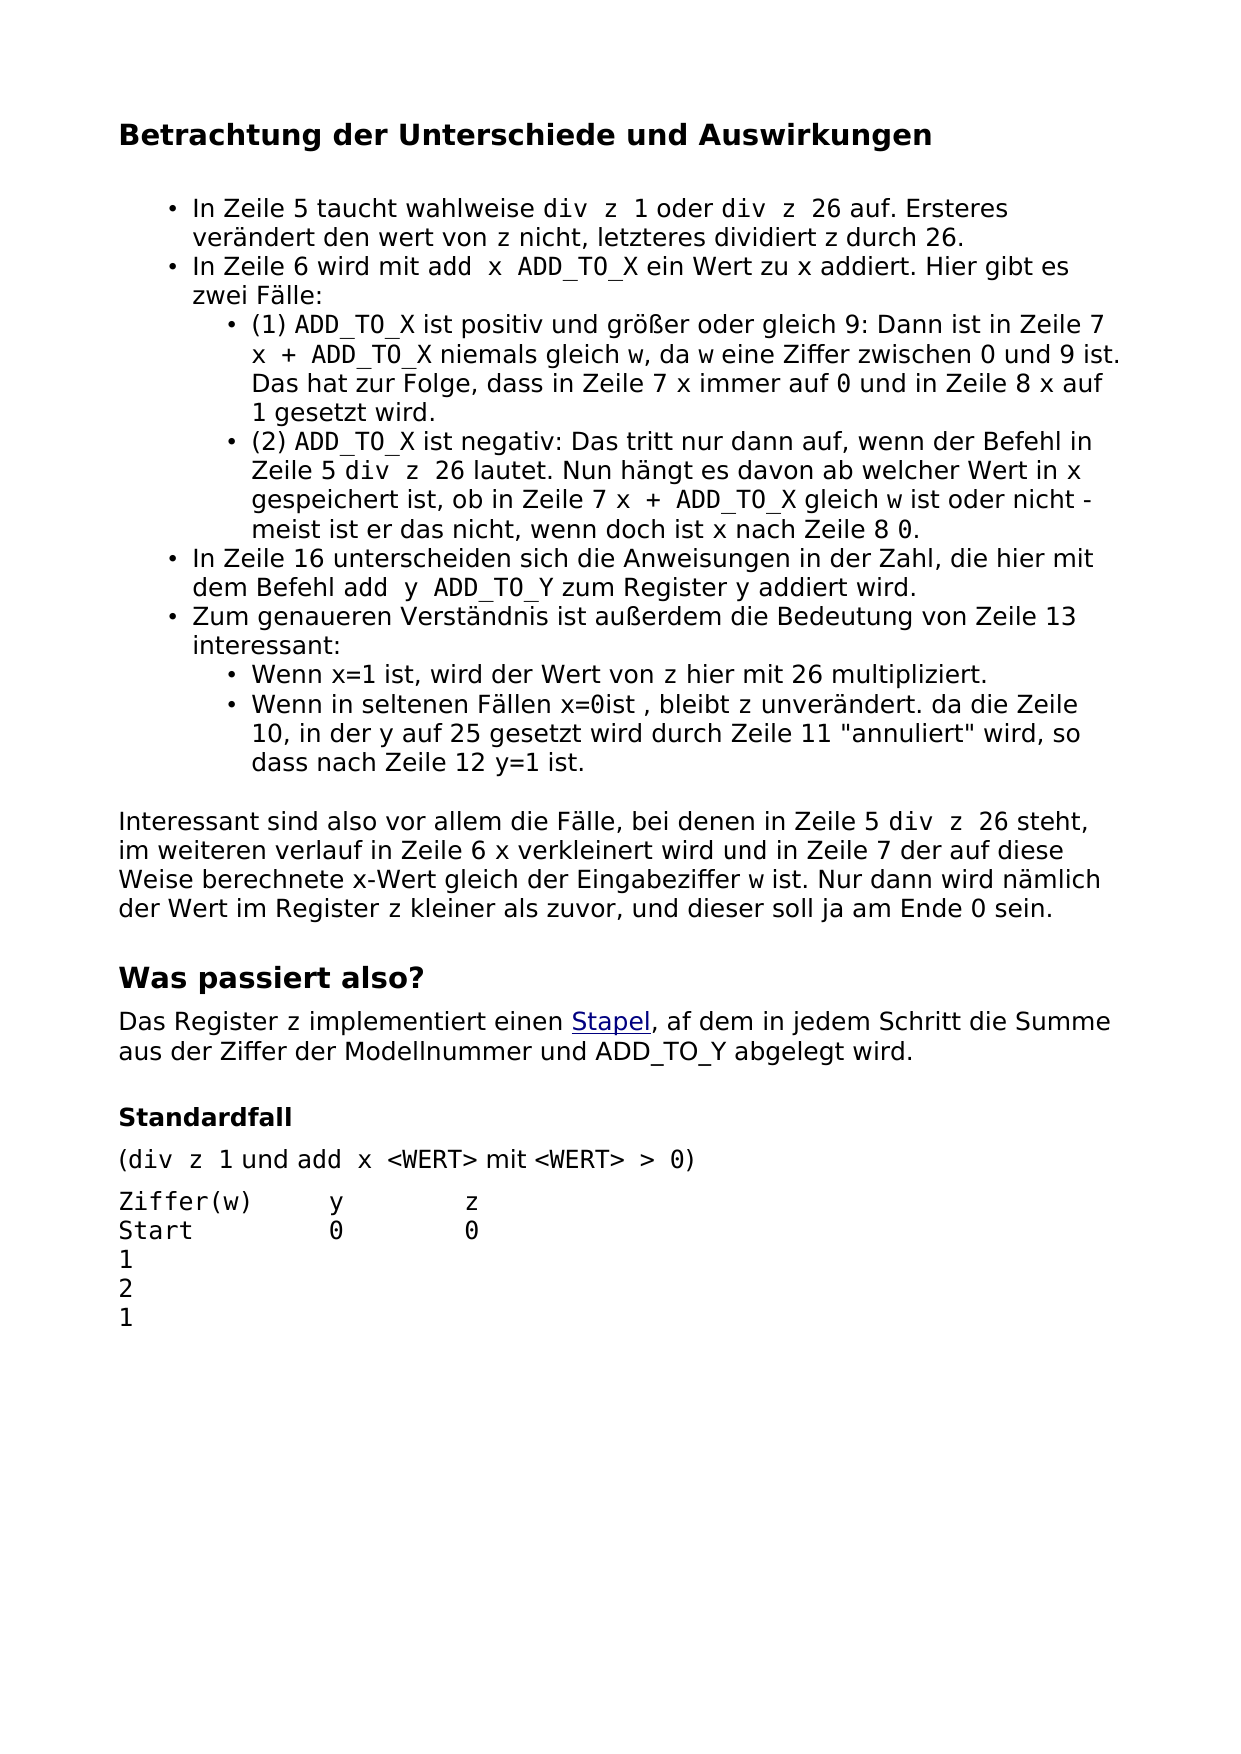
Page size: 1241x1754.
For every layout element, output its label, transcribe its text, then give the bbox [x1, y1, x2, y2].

subtitle Was passiert also? [118, 961, 1122, 995]
text Das Register z implementiert einen Stapel, af dem in jedem Schritt die Summe aus der Ziffer der Modellnummer und ADD_TO_Y abgelegt wird. [118, 1007, 1122, 1066]
list Wenn in seltenen Fällen x=0ist , bleibt z unverändert. da die Zeile 10, in der y auf 25 gesetzt wird durch Zeile 11 "annuliert" wird, so dass nach Zeile 12 y=1 ist. [236, 690, 1122, 777]
text Interessant sind also vor allem die Fälle, bei denen in Zeile 5 div z 26 steht, im weiteren verlauf in Zeile 6 x verkleinert wird und in Zeile 7 der auf diese Weise berechnete x-Wert gleich der Eingabeziffer w ist. Nur dann wird nämlich der Wert im Register z kleiner als zuvor, und dieser soll ja am Ende 0 sein. [118, 807, 1122, 923]
list In Zeile 6 wird mit add x ADD_TO_X ein Wert zu x addiert. Hier gibt es zwei Fälle: [177, 252, 1122, 311]
list (1) ADD_TO_X ist positiv und größer oder gleich 9: Dann ist in Zeile 7 x + ADD_TO_X niemals gleich w, da w eine Ziffer zwischen 0 und 9 ist. Das hat zur Folge, dass in Zeile 7 x immer auf 0 und in Zeile 8 x auf 1 gesetzt wird. [236, 311, 1122, 427]
list In Zeile 16 unterscheiden sich die Anweisungen in der Zahl, die hier mit dem Befehl add y ADD_TO_Y zum Register y addiert wird. [177, 544, 1122, 602]
list Zum genaueren Verständnis ist außerdem die Bedeutung von Zeile 13 interessant: [177, 602, 1122, 661]
subtitle Standardfall [118, 1103, 1122, 1132]
list (2) ADD_TO_X ist negativ: Das tritt nur dann auf, wenn der Befehl in Zeile 5 div z 26 lautet. Nun hängt es davon ab welcher Wert in x gespeichert ist, ob in Zeile 7 x + ADD_TO_X gleich w ist oder nicht - meist ist er das nicht, wenn doch ist x nach Zeile 8 0. [236, 427, 1122, 544]
text Ziffer(w) y z Start 0 0 1 2 1 [118, 1187, 1122, 1332]
list Wenn x=1 ist, wird der Wert von z hier mit 26 multipliziert. [236, 661, 1122, 690]
text (div z 1 und add x <WERT> mit <WERT> > 0) [118, 1145, 1122, 1174]
subtitle Betrachtung der Unterschiede und Auswirkungen [118, 118, 1122, 152]
list In Zeile 5 taucht wahlweise div z 1 oder div z 26 auf. Ersteres verändert den wert von z nicht, letzteres dividiert z durch 26. [177, 194, 1122, 252]
